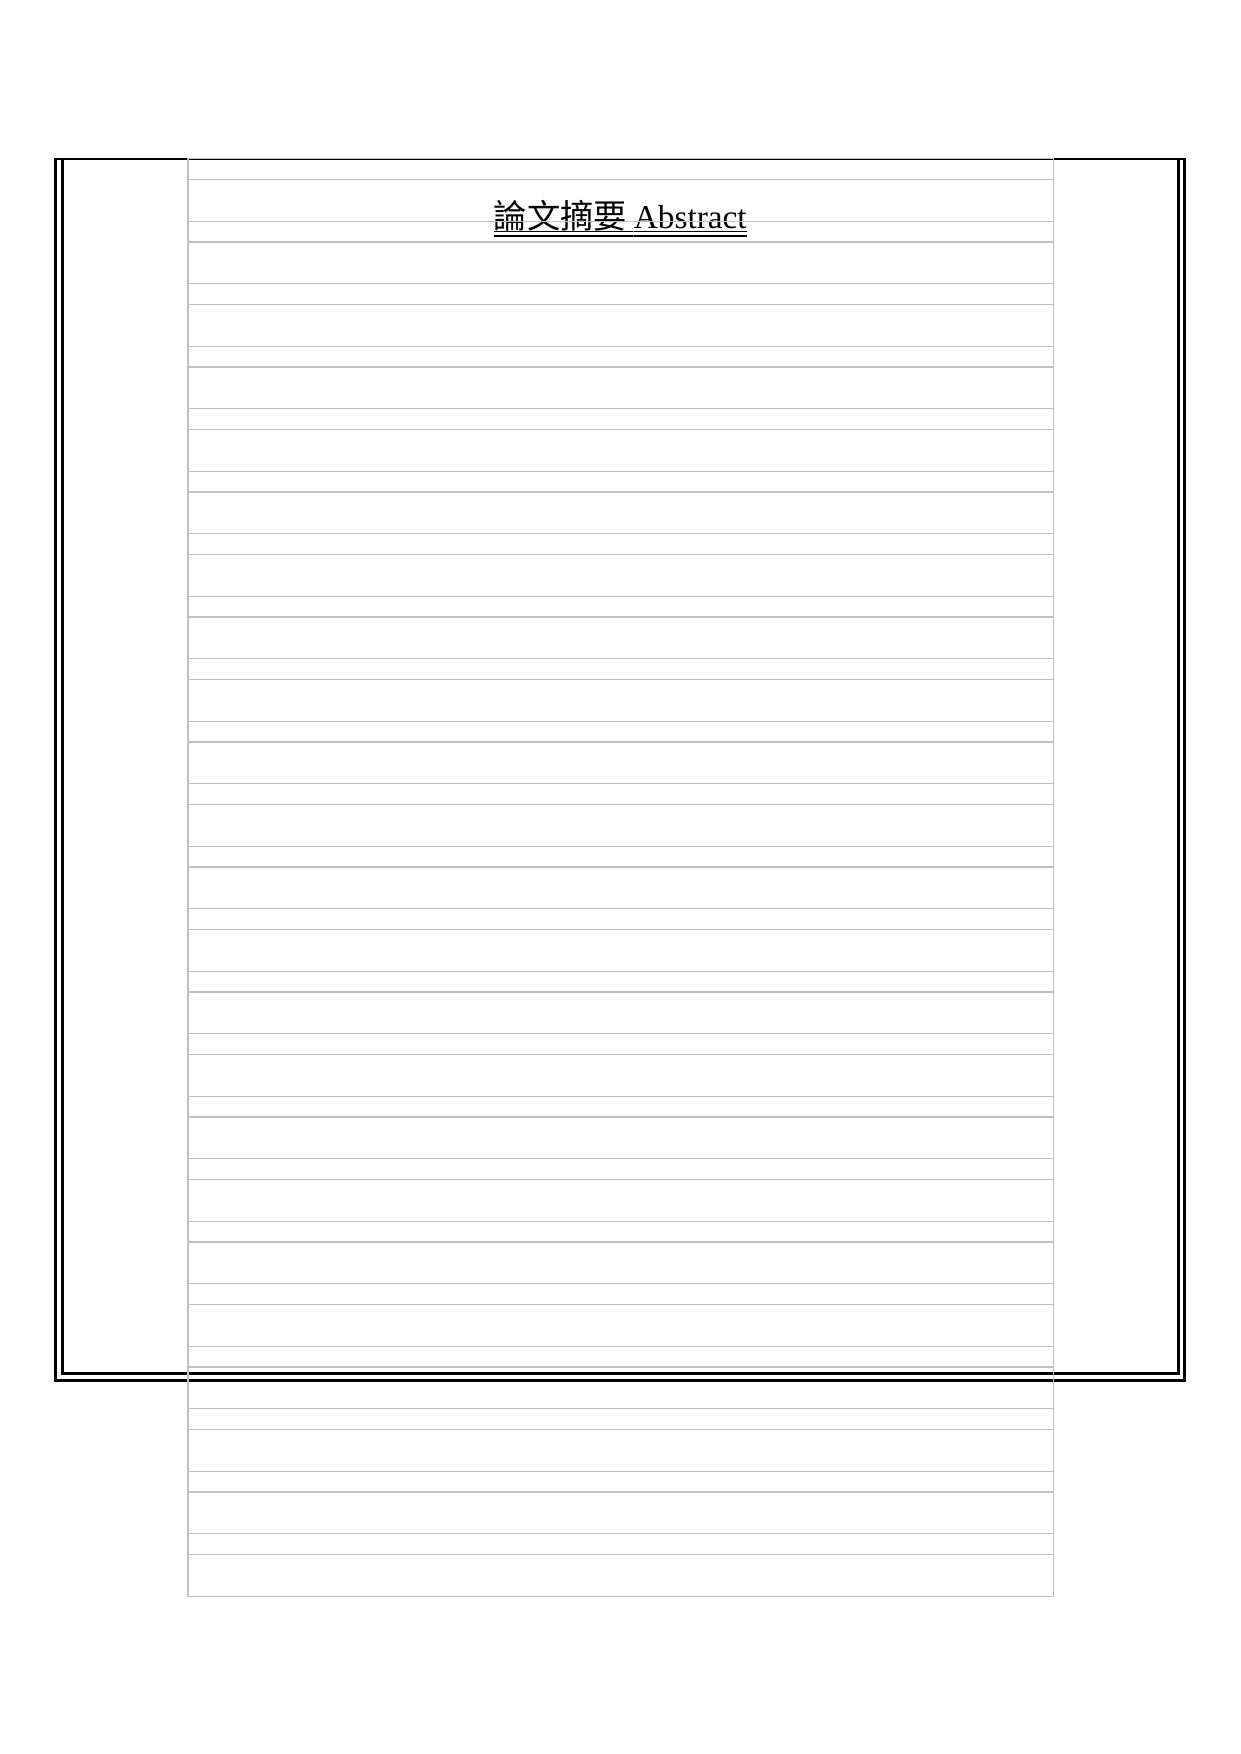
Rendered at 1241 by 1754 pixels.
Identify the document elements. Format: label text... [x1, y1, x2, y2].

table_cell 論文摘要Abstract [521, 222, 565, 231]
table_cell 論文摘要Abstract [189, 972, 1053, 991]
table_cell 論文摘要Abstract [189, 1159, 1053, 1179]
table_cell 論文摘要Abstract [189, 1034, 1053, 1054]
table_cell 論文摘要Abstract [189, 534, 1053, 554]
table_cell 論文摘要Abstract [189, 784, 1053, 804]
table_cell 論文摘要Abstract [189, 368, 1053, 408]
table_cell 論文摘要Abstract [189, 1118, 1053, 1158]
table_cell 論文摘要Abstract [189, 180, 1053, 221]
table_cell 論文摘要Abstract [189, 222, 1053, 241]
table_cell 論文摘要Abstract [189, 493, 1053, 533]
table_cell 論文摘要Abstract [189, 618, 1053, 658]
table_cell 論文摘要Abstract [189, 1222, 1053, 1241]
table_cell 論文摘要Abstract [189, 805, 1053, 846]
table_cell 論文摘要Abstract [189, 409, 1053, 429]
table_cell 論文摘要Abstract [189, 1097, 1053, 1116]
table_cell 論文摘要Abstract [189, 472, 1053, 491]
table_cell 論文摘要Abstract [189, 555, 1053, 596]
table_cell 論文摘要Abstract [189, 160, 1053, 179]
table_cell 論文摘要Abstract [189, 597, 1053, 616]
table_cell 論文摘要Abstract [189, 930, 1053, 971]
table_cell 論文摘要Abstract [1054, 160, 1177, 1372]
table_cell 論文摘要Abstract [189, 430, 1053, 471]
table_cell 論文摘要Abstract [189, 243, 1053, 283]
table_cell 論文摘要Abstract [189, 1347, 1053, 1366]
table_cell 論文摘要Abstract [189, 993, 1053, 1033]
table_cell 論文摘要Abstract [189, 722, 1053, 741]
table_cell 論文摘要Abstract [189, 868, 1053, 908]
table_cell 論文摘要Abstract [189, 909, 1053, 929]
table_cell 論文摘要Abstract [189, 347, 1053, 366]
table_cell 論文摘要Abstract [189, 1243, 1053, 1283]
table_cell 論文摘要Abstract [189, 847, 1053, 866]
table_cell 論文摘要Abstract [189, 743, 1053, 783]
table_cell 論文摘要Abstract [189, 680, 1053, 721]
table_cell 論文摘要Abstract [189, 284, 1053, 304]
table_cell 論文摘要Abstract [189, 659, 1053, 679]
table_cell 論文摘要Abstract [189, 1305, 1053, 1346]
table_cell 論文摘要Abstract [189, 1368, 1053, 1372]
table_cell 論文摘要Abstract [189, 1180, 1053, 1221]
table_cell 論文摘要Abstract [189, 1284, 1053, 1304]
table_cell 論文摘要Abstract [64, 160, 187, 1372]
table_cell 論文摘要Abstract [189, 305, 1053, 346]
table_cell 論文摘要Abstract [189, 1055, 1053, 1096]
